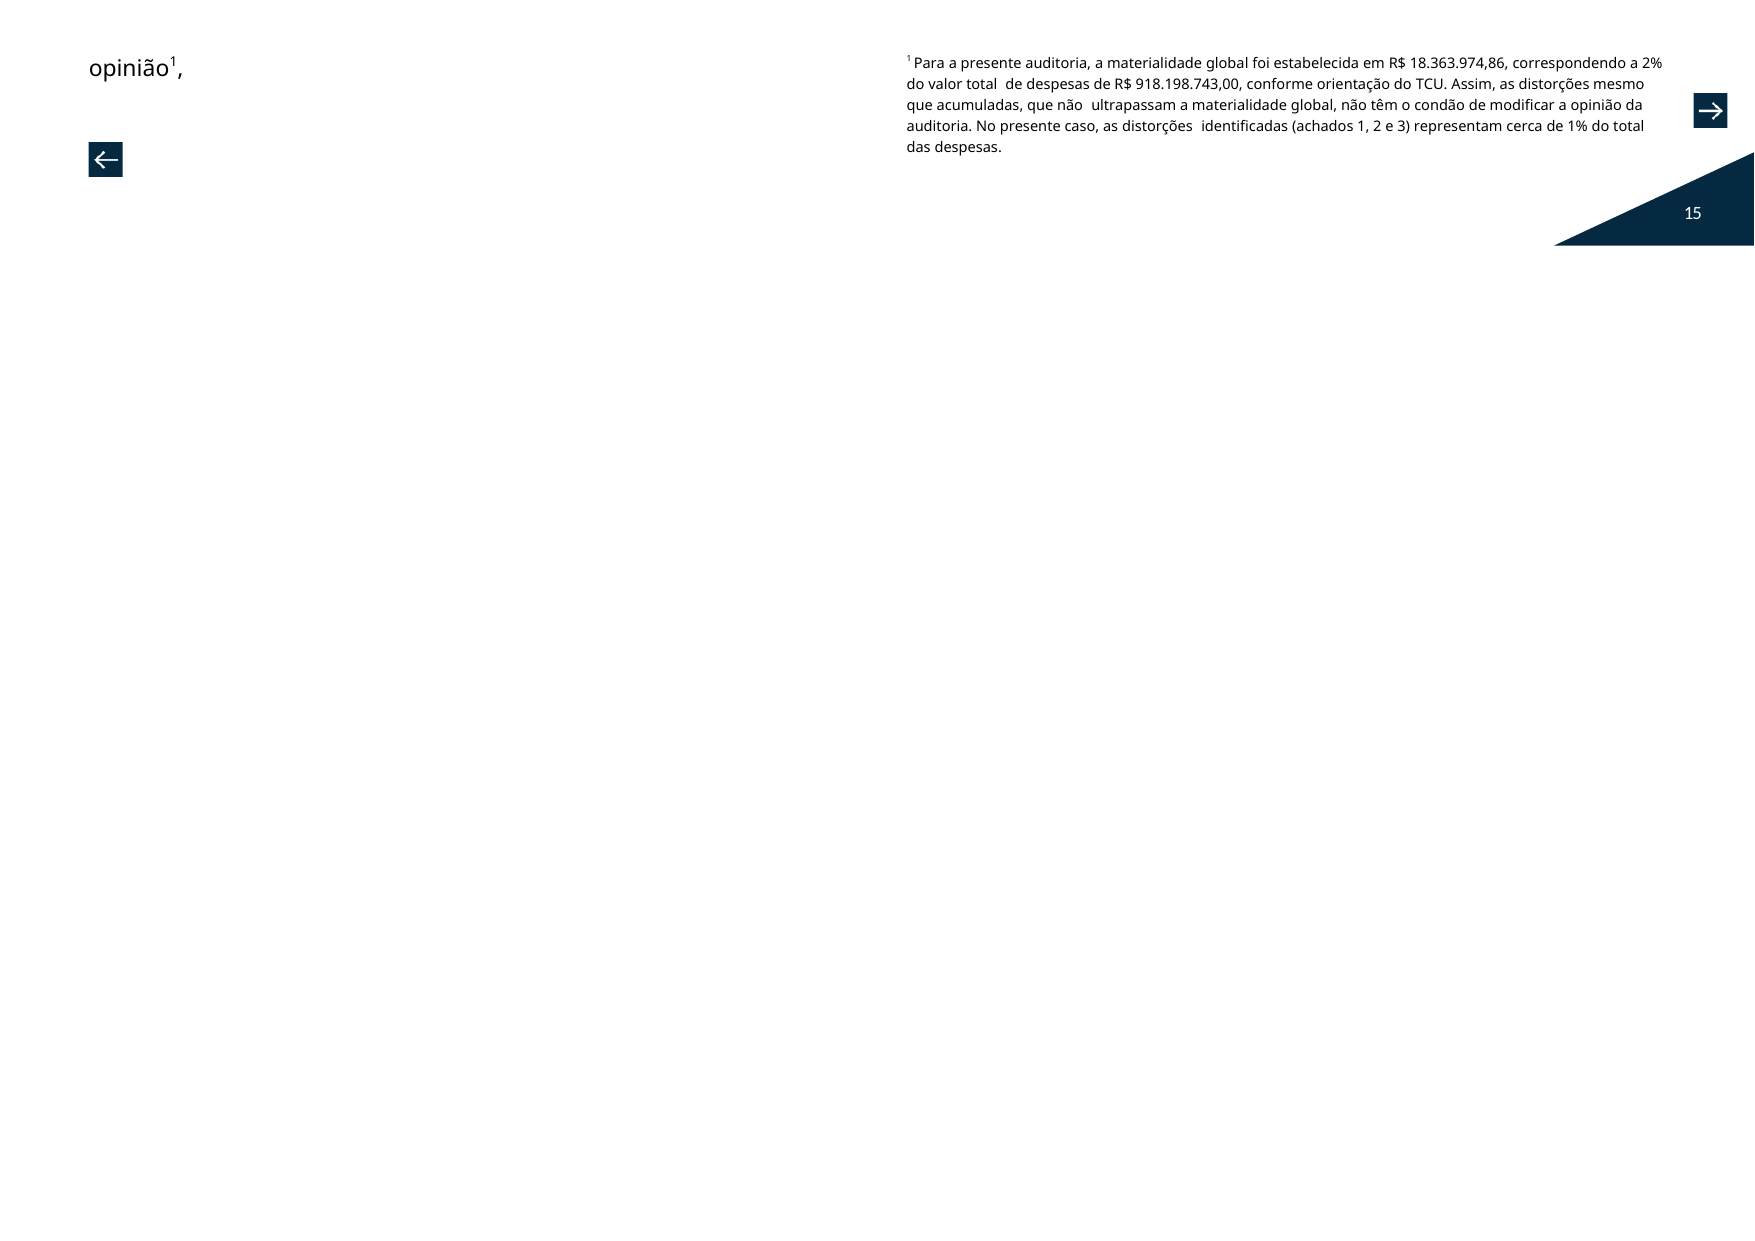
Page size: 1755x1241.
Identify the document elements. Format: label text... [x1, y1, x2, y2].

picture [88, 142, 123, 177]
text 1 Para a presente auditoria, a materialidade global foi estabelecida em R$ 18.363.974,86, correspondendo a 2% do valor total de despesas de R$ 918.198.743,00, conforme orientação do TCU. Assim, as distorções mesmo que acumuladas, que não ultrapassam a materialidade global, não têm o condão de modificar a opinião da auditoria. No presente caso, as distorções identificadas (achados 1, 2 e 3) representam cerca de 1% do total das despesas. [906, 52, 1664, 157]
text Ao final, a equipe concluiu que apesar das distorções identificadas o efeito cumulativo destas não é material a ponto de uma modificação de opinião1, [88, 52, 840, 177]
picture [1693, 93, 1728, 128]
